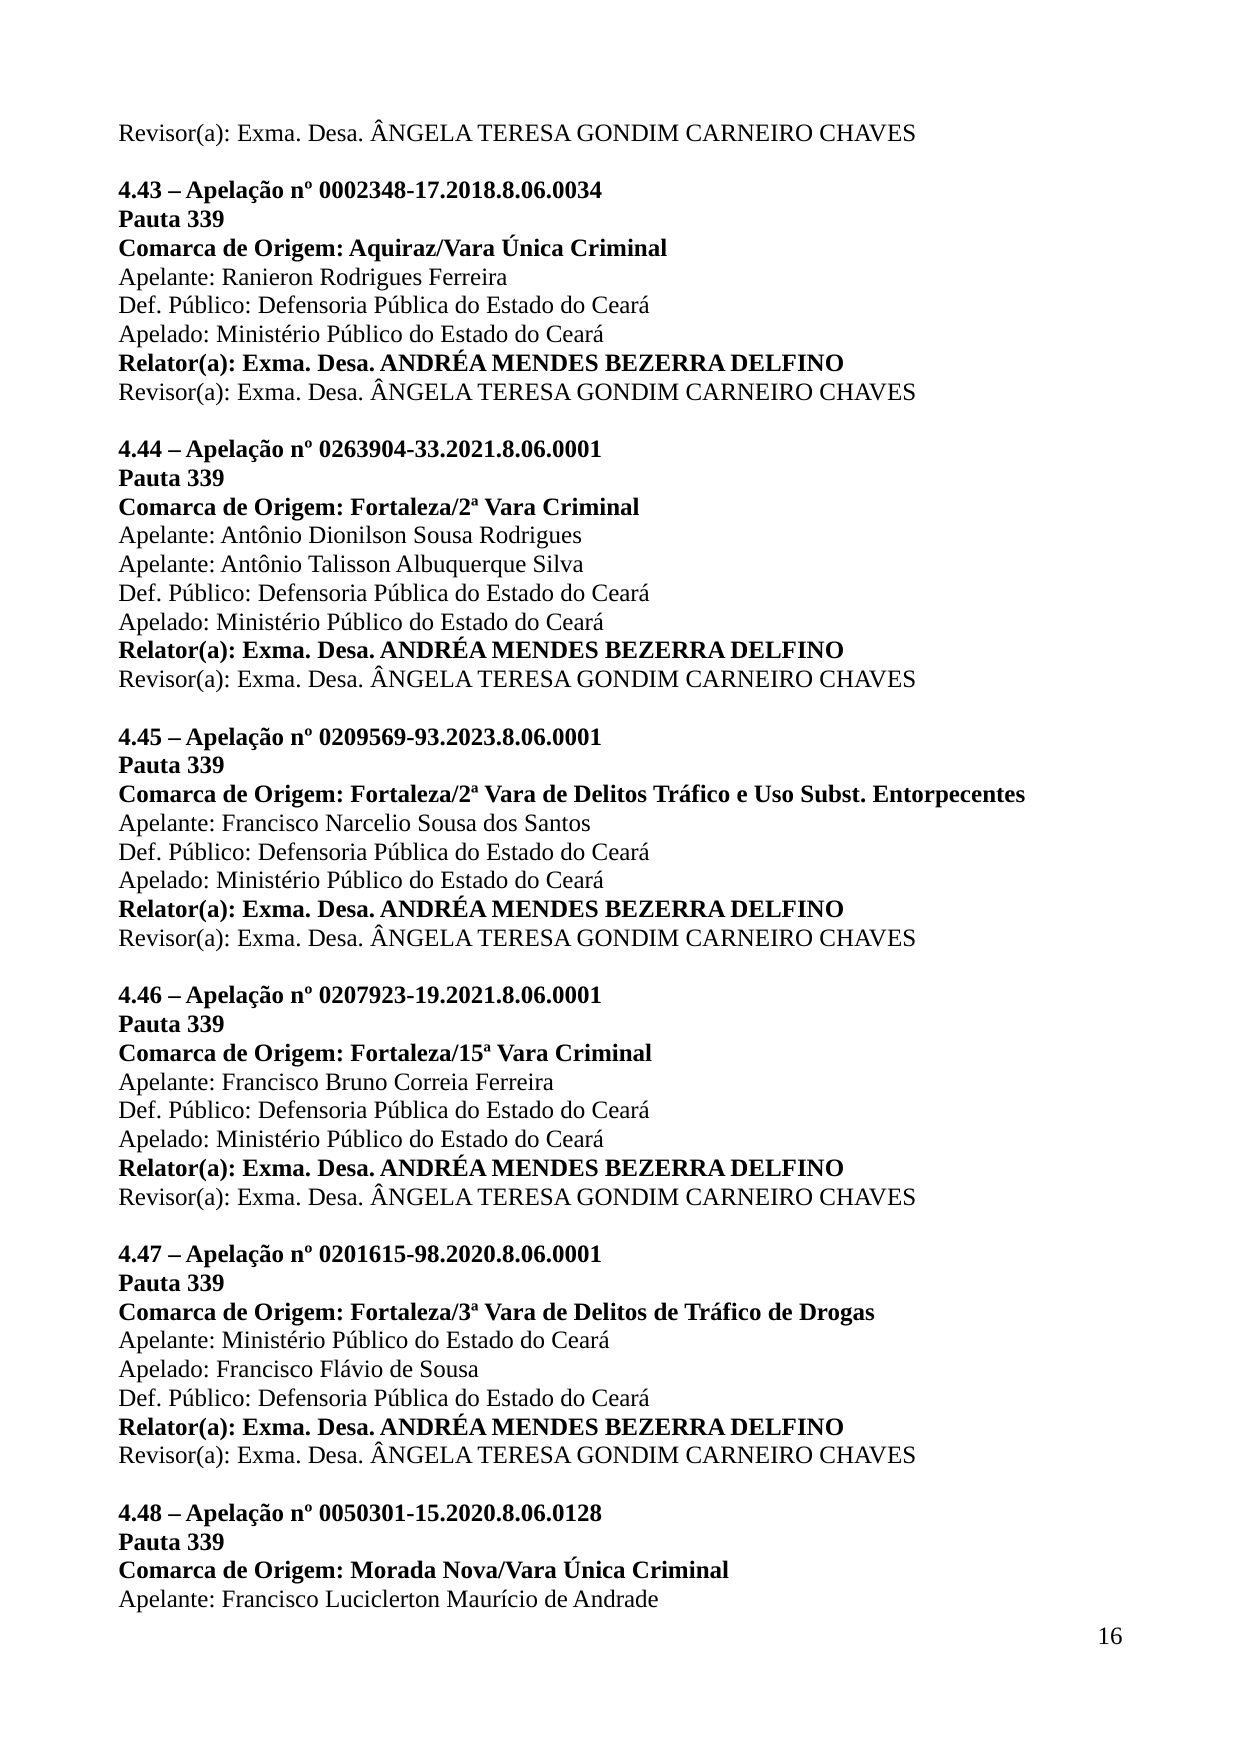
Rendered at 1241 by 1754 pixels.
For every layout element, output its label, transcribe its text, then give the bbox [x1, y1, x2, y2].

text Apelante: Ministério Público do Estado do Ceará [118, 1326, 1122, 1354]
text Comarca de Origem: Fortaleza/15ª Vara Criminal [118, 1038, 1122, 1067]
text Pauta 339 [118, 1268, 1122, 1297]
text Pauta 339 [118, 204, 1122, 233]
text Revisor(a): Exma. Desa. ÂNGELA TERESA GONDIM CARNEIRO CHAVES [118, 923, 1122, 952]
text Relator(a): Exma. Desa. ANDRÉA MENDES BEZERRA DELFINO [118, 894, 1122, 923]
text Apelante: Francisco Luciclerton Maurício de Andrade [118, 1584, 1122, 1613]
text Def. Público: Defensoria Pública do Estado do Ceará [118, 578, 1122, 607]
text Comarca de Origem: Fortaleza/2ª Vara de Delitos Tráfico e Uso Subst. Entorpecentes [118, 779, 1122, 808]
text Pauta 339 [118, 751, 1122, 779]
text 4.45 – Apelação nº 0209569-93.2023.8.06.0001 [118, 722, 1122, 751]
text Def. Público: Defensoria Pública do Estado do Ceará [118, 1383, 1122, 1412]
text Pauta 339 [118, 463, 1122, 492]
text Def. Público: Defensoria Pública do Estado do Ceará [118, 837, 1122, 866]
text Apelante: Francisco Narcelio Sousa dos Santos [118, 808, 1122, 837]
text Apelado: Ministério Público do Estado do Ceará [118, 607, 1122, 636]
text Revisor(a): Exma. Desa. ÂNGELA TERESA GONDIM CARNEIRO CHAVES [118, 118, 1122, 147]
text Comarca de Origem: Fortaleza/2ª Vara Criminal [118, 492, 1122, 521]
text Apelante: Antônio Talisson Albuquerque Silva [118, 549, 1122, 578]
text 4.47 – Apelação nº 0201615-98.2020.8.06.0001 [118, 1239, 1122, 1268]
text Comarca de Origem: Aquiraz/Vara Única Criminal [118, 233, 1122, 262]
text Pauta 339 [118, 1527, 1122, 1556]
text Apelante: Antônio Dionilson Sousa Rodrigues [118, 521, 1122, 549]
text Relator(a): Exma. Desa. ANDRÉA MENDES BEZERRA DELFINO [118, 1412, 1122, 1441]
text Relator(a): Exma. Desa. ANDRÉA MENDES BEZERRA DELFINO [118, 1153, 1122, 1182]
text Comarca de Origem: Morada Nova/Vara Única Criminal [118, 1556, 1122, 1584]
text Revisor(a): Exma. Desa. ÂNGELA TERESA GONDIM CARNEIRO CHAVES [118, 377, 1122, 406]
text Revisor(a): Exma. Desa. ÂNGELA TERESA GONDIM CARNEIRO CHAVES [118, 1182, 1122, 1211]
text Apelado: Ministério Público do Estado do Ceará [118, 866, 1122, 894]
text 4.48 – Apelação nº 0050301-15.2020.8.06.0128 [118, 1498, 1122, 1527]
text Relator(a): Exma. Desa. ANDRÉA MENDES BEZERRA DELFINO [118, 348, 1122, 377]
text 4.43 – Apelação nº 0002348-17.2018.8.06.0034 [118, 176, 1122, 204]
text Apelante: Francisco Bruno Correia Ferreira [118, 1067, 1122, 1096]
text Apelado: Ministério Público do Estado do Ceará [118, 1124, 1122, 1153]
text Revisor(a): Exma. Desa. ÂNGELA TERESA GONDIM CARNEIRO CHAVES [118, 664, 1122, 693]
text 4.46 – Apelação nº 0207923-19.2021.8.06.0001 [118, 981, 1122, 1009]
text Revisor(a): Exma. Desa. ÂNGELA TERESA GONDIM CARNEIRO CHAVES [118, 1441, 1122, 1469]
text Pauta 339 [118, 1009, 1122, 1038]
text Def. Público: Defensoria Pública do Estado do Ceará [118, 1096, 1122, 1124]
text 4.44 – Apelação nº 0263904-33.2021.8.06.0001 [118, 434, 1122, 463]
text Comarca de Origem: Fortaleza/3ª Vara de Delitos de Tráfico de Drogas [118, 1297, 1122, 1326]
text Apelante: Ranieron Rodrigues Ferreira [118, 262, 1122, 291]
text Apelado: Francisco Flávio de Sousa [118, 1354, 1122, 1383]
text Relator(a): Exma. Desa. ANDRÉA MENDES BEZERRA DELFINO [118, 636, 1122, 664]
text Def. Público: Defensoria Pública do Estado do Ceará [118, 291, 1122, 319]
text Apelado: Ministério Público do Estado do Ceará [118, 319, 1122, 348]
